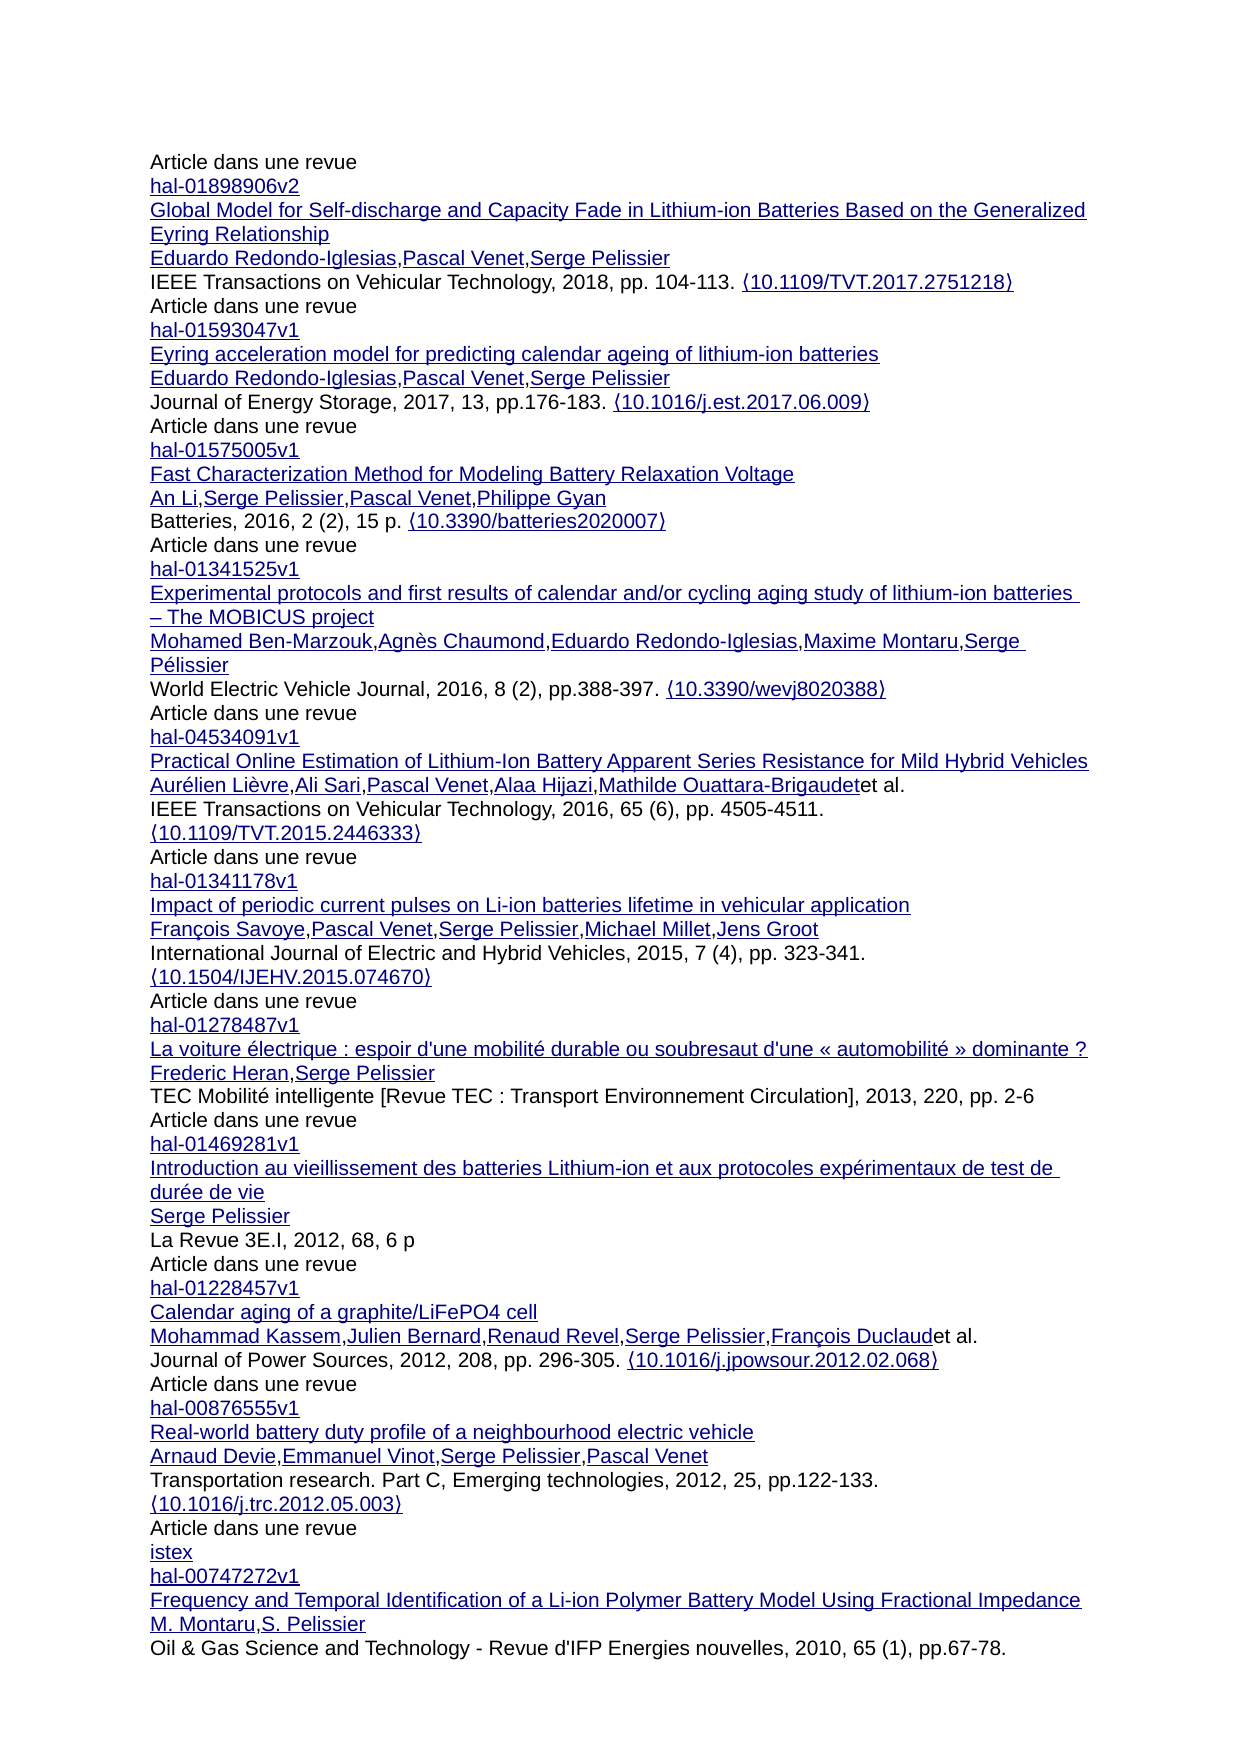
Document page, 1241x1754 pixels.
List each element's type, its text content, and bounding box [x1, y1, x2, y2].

table_cell Practical Online Estimation of Lithium-Ion Battery Apparent Series Resistance for Mild Hybrid Vehicles Aurélien Lièvre,Ali Sari,Pascal Venet,Alaa Hijazi,Mathilde Ouattara-Brigaudetet al. IEEE Transactions on Vehicular Technology, 2016, 65 (6), pp. 4505-4511. ⟨10.1109/TVT.2015.2446333⟩ Article dans une revue hal-01341178v1 [150, 749, 1090, 893]
table_cell Impact of periodic current pulses on Li-ion batteries lifetime in vehicular application François Savoye,Pascal Venet,Serge Pelissier,Michael Millet,Jens Groot International Journal of Electric and Hybrid Vehicles, 2015, 7 (4), pp. 323-341. ⟨10.1504/IJEHV.2015.074670⟩ Article dans une revue hal-01278487v1 [150, 893, 1090, 1036]
table_cell Experimental protocols and first results of calendar and/or cycling aging study of lithium-ion batteries – The MOBICUS project Mohamed Ben-Marzouk,Agnès Chaumond,Eduardo Redondo-Iglesias,Maxime Montaru,Serge Pélissier World Electric Vehicle Journal, 2016, 8 (2), pp.388-397. ⟨10.3390/wevj8020388⟩ Article dans une revue hal-04534091v1 [150, 581, 1090, 749]
table_cell Eyring acceleration model for predicting calendar ageing of lithium-ion batteries Eduardo Redondo-Iglesias,Pascal Venet,Serge Pelissier Journal of Energy Storage, 2017, 13, pp.176-183. ⟨10.1016/j.est.2017.06.009⟩ Article dans une revue hal-01575005v1 [150, 342, 1090, 461]
table_cell Frequency and Temporal Identification of a Li-ion Polymer Battery Model Using Fractional Impedance M. Montaru,S. Pelissier Oil & Gas Science and Technology - Revue d'IFP Energies nouvelles, 2010, 65 (1), pp.67-78. [150, 1588, 1090, 1659]
table_cell Article dans une revue hal-01898906v2 [150, 150, 1090, 198]
table_cell La voiture électrique : espoir d'une mobilité durable ou soubresaut d'une « automobilité » dominante ? Frederic Heran,Serge Pelissier TEC Mobilité intelligente [Revue TEC : Transport Environnement Circulation], 2013, 220, pp. 2-6 Article dans une revue hal-01469281v1 [150, 1036, 1090, 1156]
table_cell Introduction au vieillissement des batteries Lithium-ion et aux protocoles expérimentaux de test de durée de vie Serge Pelissier La Revue 3E.I, 2012, 68, 6 p Article dans une revue hal-01228457v1 [150, 1156, 1090, 1300]
table_cell Real-world battery duty profile of a neighbourhood electric vehicle Arnaud Devie,Emmanuel Vinot,Serge Pelissier,Pascal Venet Transportation research. Part C, Emerging technologies, 2012, 25, pp.122-133. ⟨10.1016/j.trc.2012.05.003⟩ Article dans une revue istex hal-00747272v1 [150, 1420, 1090, 1587]
table_cell Global Model for Self-discharge and Capacity Fade in Lithium-ion Batteries Based on the Generalized Eyring Relationship Eduardo Redondo-Iglesias,Pascal Venet,Serge Pelissier IEEE Transactions on Vehicular Technology, 2018, pp. 104-113. ⟨10.1109/TVT.2017.2751218⟩ Article dans une revue hal-01593047v1 [150, 198, 1090, 342]
table_cell Fast Characterization Method for Modeling Battery Relaxation Voltage An Li,Serge Pelissier,Pascal Venet,Philippe Gyan Batteries, 2016, 2 (2), 15 p. ⟨10.3390/batteries2020007⟩ Article dans une revue hal-01341525v1 [150, 461, 1090, 581]
table_cell Calendar aging of a graphite/LiFePO4 cell Mohammad Kassem,Julien Bernard,Renaud Revel,Serge Pelissier,François Duclaudet al. Journal of Power Sources, 2012, 208, pp. 296-305. ⟨10.1016/j.jpowsour.2012.02.068⟩ Article dans une revue hal-00876555v1 [150, 1300, 1090, 1420]
